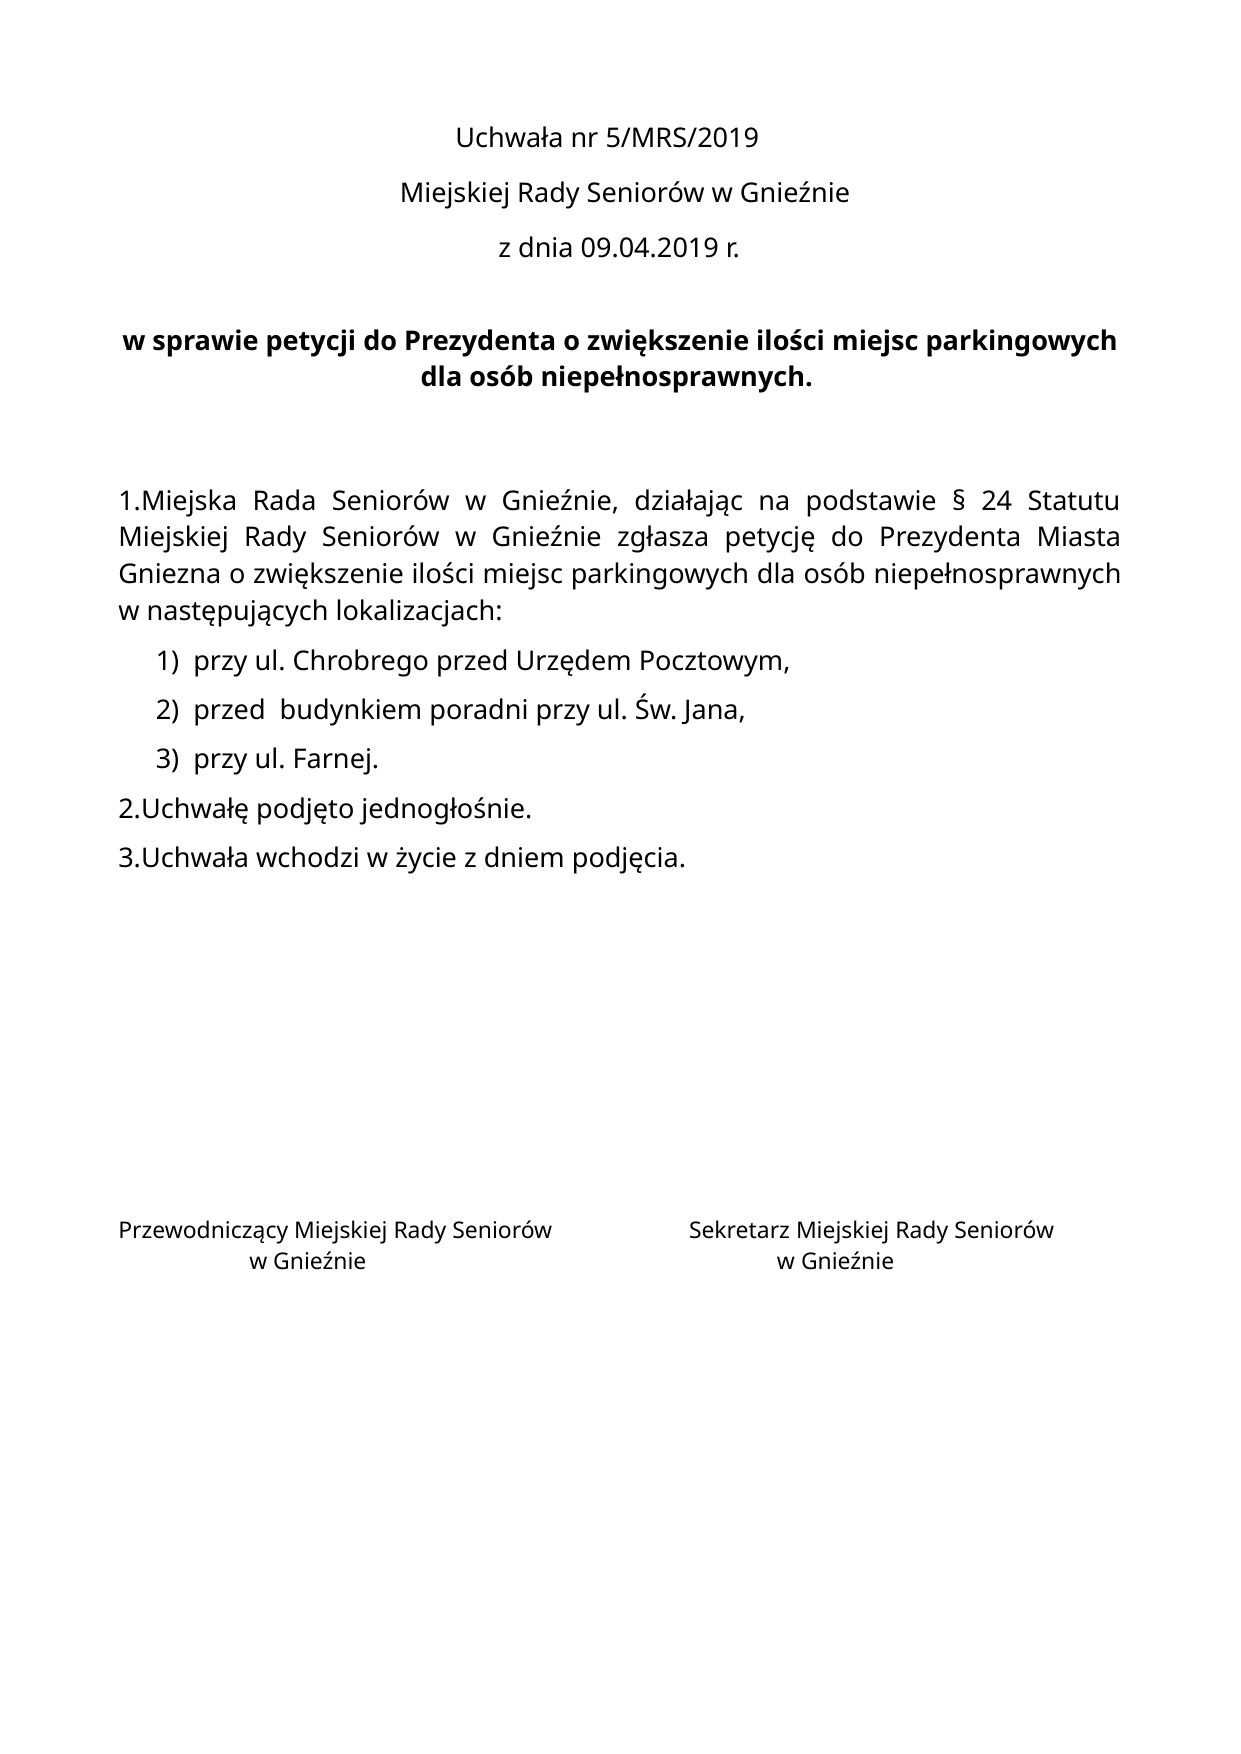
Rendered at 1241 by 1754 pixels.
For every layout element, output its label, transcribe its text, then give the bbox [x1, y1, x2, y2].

text w sprawie petycji do Prezydenta o zwiększenie ilości miejsc parkingowych dla osób niepełnosprawnych. [118, 321, 1122, 395]
list przy ul. Farnej. [156, 740, 1122, 777]
text z dnia 09.04.2019 r. [118, 229, 1122, 266]
list przy ul. Chrobrego przed Urzędem Pocztowym, [156, 641, 1122, 678]
text Miejskiej Rady Seniorów w Gnieźnie [118, 173, 1122, 210]
text Przewodniczący Miejskiej Rady Seniorów Sekretarz Miejskiej Rady Seniorów [118, 1214, 1122, 1245]
list Miejska Rada Seniorów w Gnieźnie, działając na podstawie § 24 Statutu Miejskiej Rady Seniorów w Gnieźnie zgłasza petycję do Prezydenta Miasta Gniezna o zwiększenie ilości miejsc parkingowych dla osób niepełnosprawnych w następujących lokalizacjach: [118, 481, 1122, 628]
list Uchwała wchodzi w życie z dniem podjęcia. [118, 838, 1122, 875]
list przed budynkiem poradni przy ul. Św. Jana, [156, 690, 1122, 727]
text Uchwała nr 5/MRS/2019 [118, 118, 1122, 155]
list Uchwałę podjęto jednogłośnie. [118, 789, 1122, 826]
text w Gnieźnie w Gnieźnie [118, 1245, 1122, 1276]
